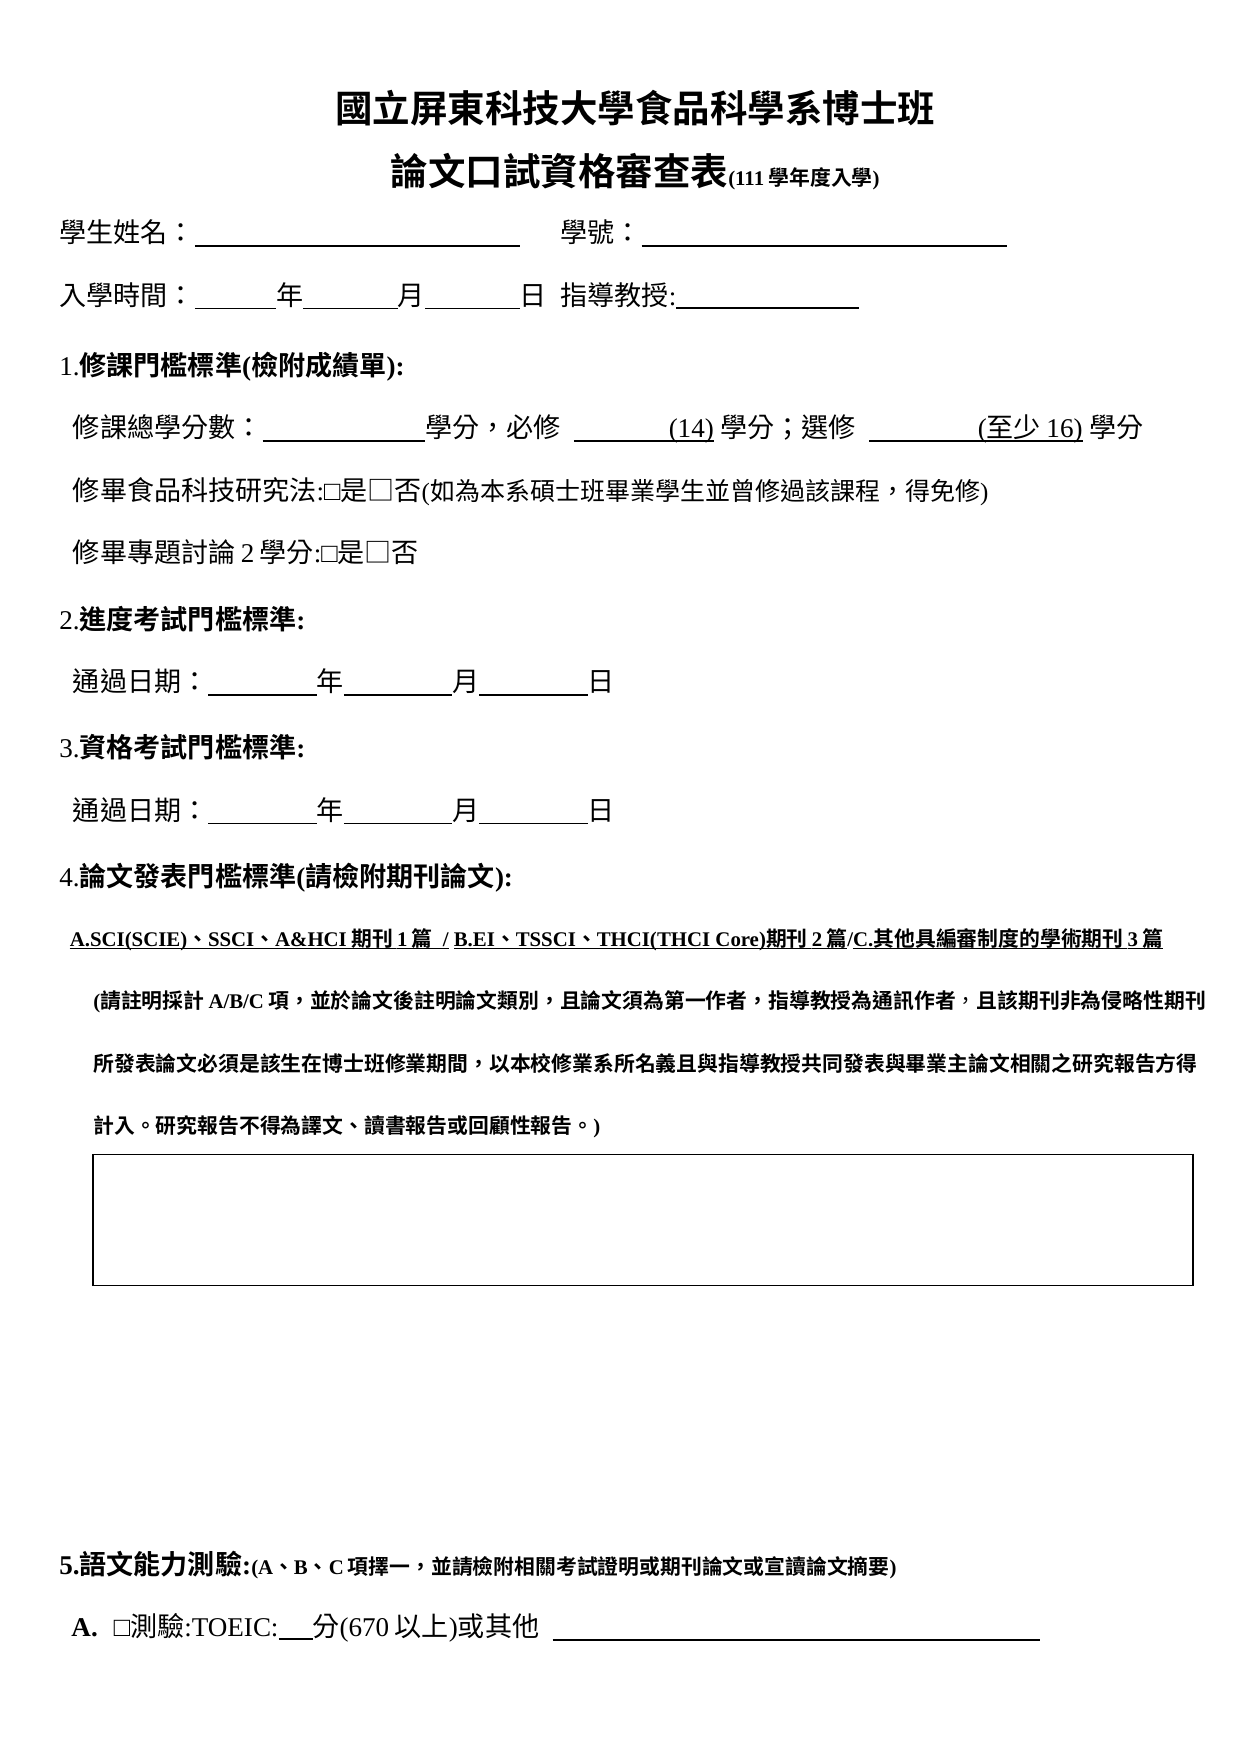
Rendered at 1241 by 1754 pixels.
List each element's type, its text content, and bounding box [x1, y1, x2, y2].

text 修畢專題討論2學分:□是□否 [59, 509, 1211, 572]
text A.SCI(SCIE)、SSCI、A&HCI期刊1篇 / B.EI、TSSCI、THCI(THCI Core)期刊2篇/C.其他具編審制度的學術期刊3篇 (請註明採計A/B/C項，並於論文後註明論文類別，且論文須為第一作者，指導教授為通訊作者，且該期刊非為侵略性期刊所發表論文必須是該生在博士班修業期間，以本校修業系所名義且與指導教授共同發表與畢業主論文相關之研究報告方得計入。研究報告不得為譯文、讀書報告或回顧性報告。) [59, 896, 1211, 1146]
text 入學時間： 年 月 日 指導教授: [59, 252, 1211, 314]
text 5.語文能力測驗:(A、B、C項擇一，並請檢附相關考試證明或期刊論文或宣讀論文摘要) [59, 1521, 1211, 1583]
text 通過日期： 年 月 日 [59, 767, 1211, 829]
text A. □測驗:TOEIC: 分(670以上)或其他 [59, 1583, 1211, 1646]
text 論文口試資格審查表(111學年度入學) [59, 127, 1211, 189]
text 學生姓名： 學號： [59, 189, 1211, 252]
list 進度考試門檻標準: [59, 576, 1211, 638]
text 修課總學分數： 學分，必修 (14) 學分；選修 (至少16) 學分 [59, 384, 1211, 447]
list 資格考試門檻標準: [59, 704, 1211, 767]
text 修畢食品科技研究法:□是□否(如為本系碩士班畢業學生並曾修過該課程，得免修) [59, 447, 1211, 509]
text 通過日期： 年 月 日 [59, 638, 1211, 701]
list 修課門檻標準(檢附成績單): [59, 322, 1211, 384]
text 國立屏東科技大學食品科學系博士班 [59, 64, 1211, 127]
text 4.論文發表門檻標準(請檢附期刊論文): [59, 833, 1211, 896]
